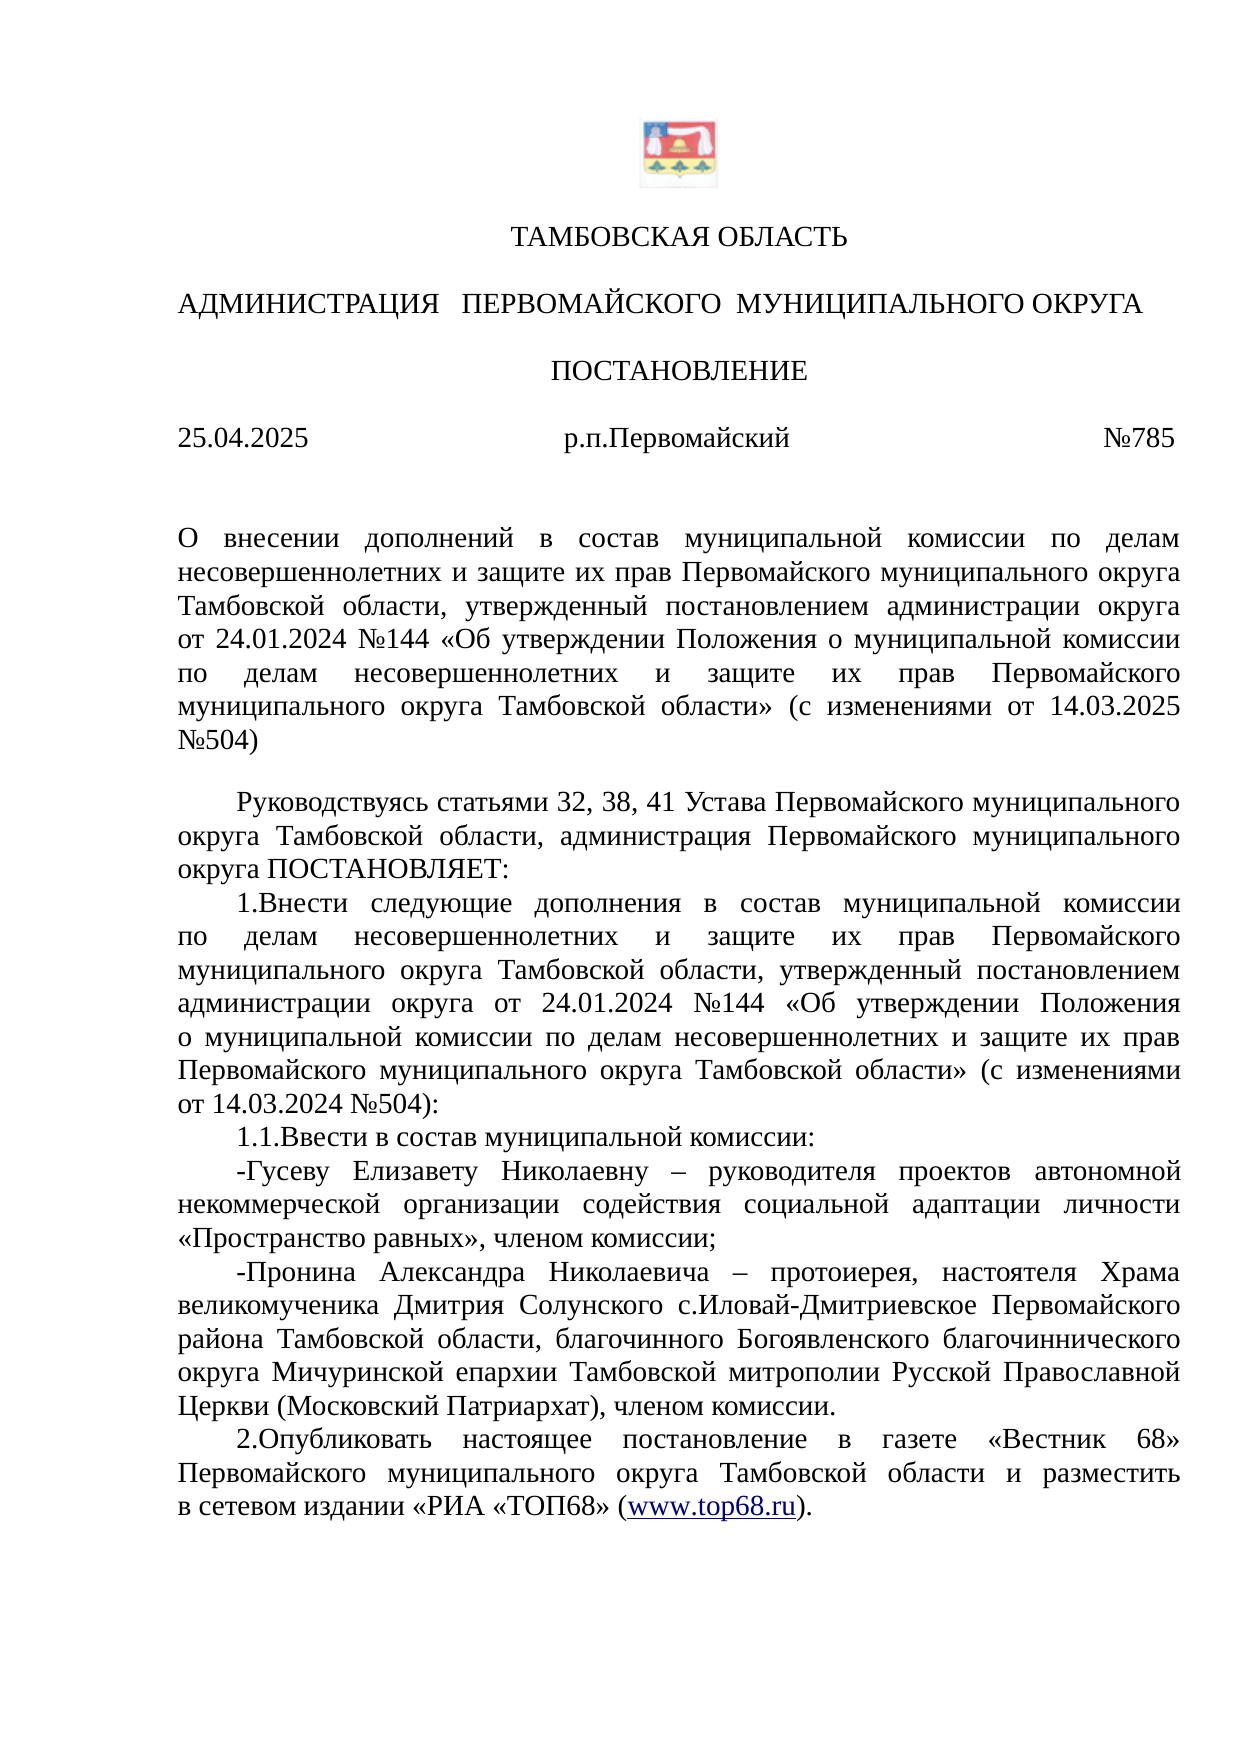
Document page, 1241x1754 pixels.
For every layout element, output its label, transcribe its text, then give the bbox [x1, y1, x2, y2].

text 1.Внести следующие дополнения в состав муниципальной комиссии по делам несовершеннолетних и защите их прав Первомайского муниципального округа Тамбовской области, утвержденный постановлением администрации округа от 24.01.2024 №144 «Об утверждении Положения о муниципальной комиссии по делам несовершеннолетних и защите их прав Первомайского муниципального округа Тамбовской области» (с изменениями от 14.03.2024 №504): [177, 885, 1181, 1119]
text 2.Опубликовать настоящее постановление в газете «Вестник 68» Первомайского муниципального округа Тамбовской области и разместить в сетевом издании «РИА «ТОП68» (www.top68.ru). [177, 1421, 1181, 1522]
text 1.1.Ввести в состав муниципальной комиссии: [177, 1119, 1181, 1153]
text О внесении дополнений в состав муниципальной комиссии по делам несовершеннолетних и защите их прав Первомайского муниципального округа Тамбовской области, утвержденный постановлением администрации округа от 24.01.2024 №144 «Об утверждении Положения о муниципальной комиссии по делам несовершеннолетних и защите их прав Первомайского муниципального округа Тамбовской области» (с изменениями от 14.03.2025 №504) [177, 521, 1181, 755]
text 25.04.2025 р.п.Первомайский №785 [177, 420, 1181, 453]
text Руководствуясь статьями 32, 38, 41 Устава Первомайского муниципального округа Тамбовской области, администрация Первомайского муниципального округа ПОСТАНОВЛЯЕТ: [177, 784, 1181, 885]
text ПОСТАНОВЛЕНИЕ [177, 353, 1181, 386]
text -Гусеву Елизавету Николаевну – руководителя проектов автономной некоммерческой организации содействия социальной адаптации личности «Пространство равных», членом комиссии; [177, 1153, 1181, 1254]
text -Пронина Александра Николаевича – протоиерея, настоятеля Храма великомученика Дмитрия Солунского с.Иловай-Дмитриевское Первомайского района Тамбовской области, благочинного Богоявленского благочиннического округа Мичуринской епархии Тамбовской митрополии Русской Православной Церкви (Московский Патриархат), членом комиссии. [177, 1254, 1181, 1421]
text АДМИНИСТРАЦИЯ ПЕРВОМАЙСКОГО МУНИЦИПАЛЬНОГО ОКРУГА [177, 286, 1181, 319]
text ТАМБОВСКАЯ ОБЛАСТЬ [177, 219, 1181, 252]
